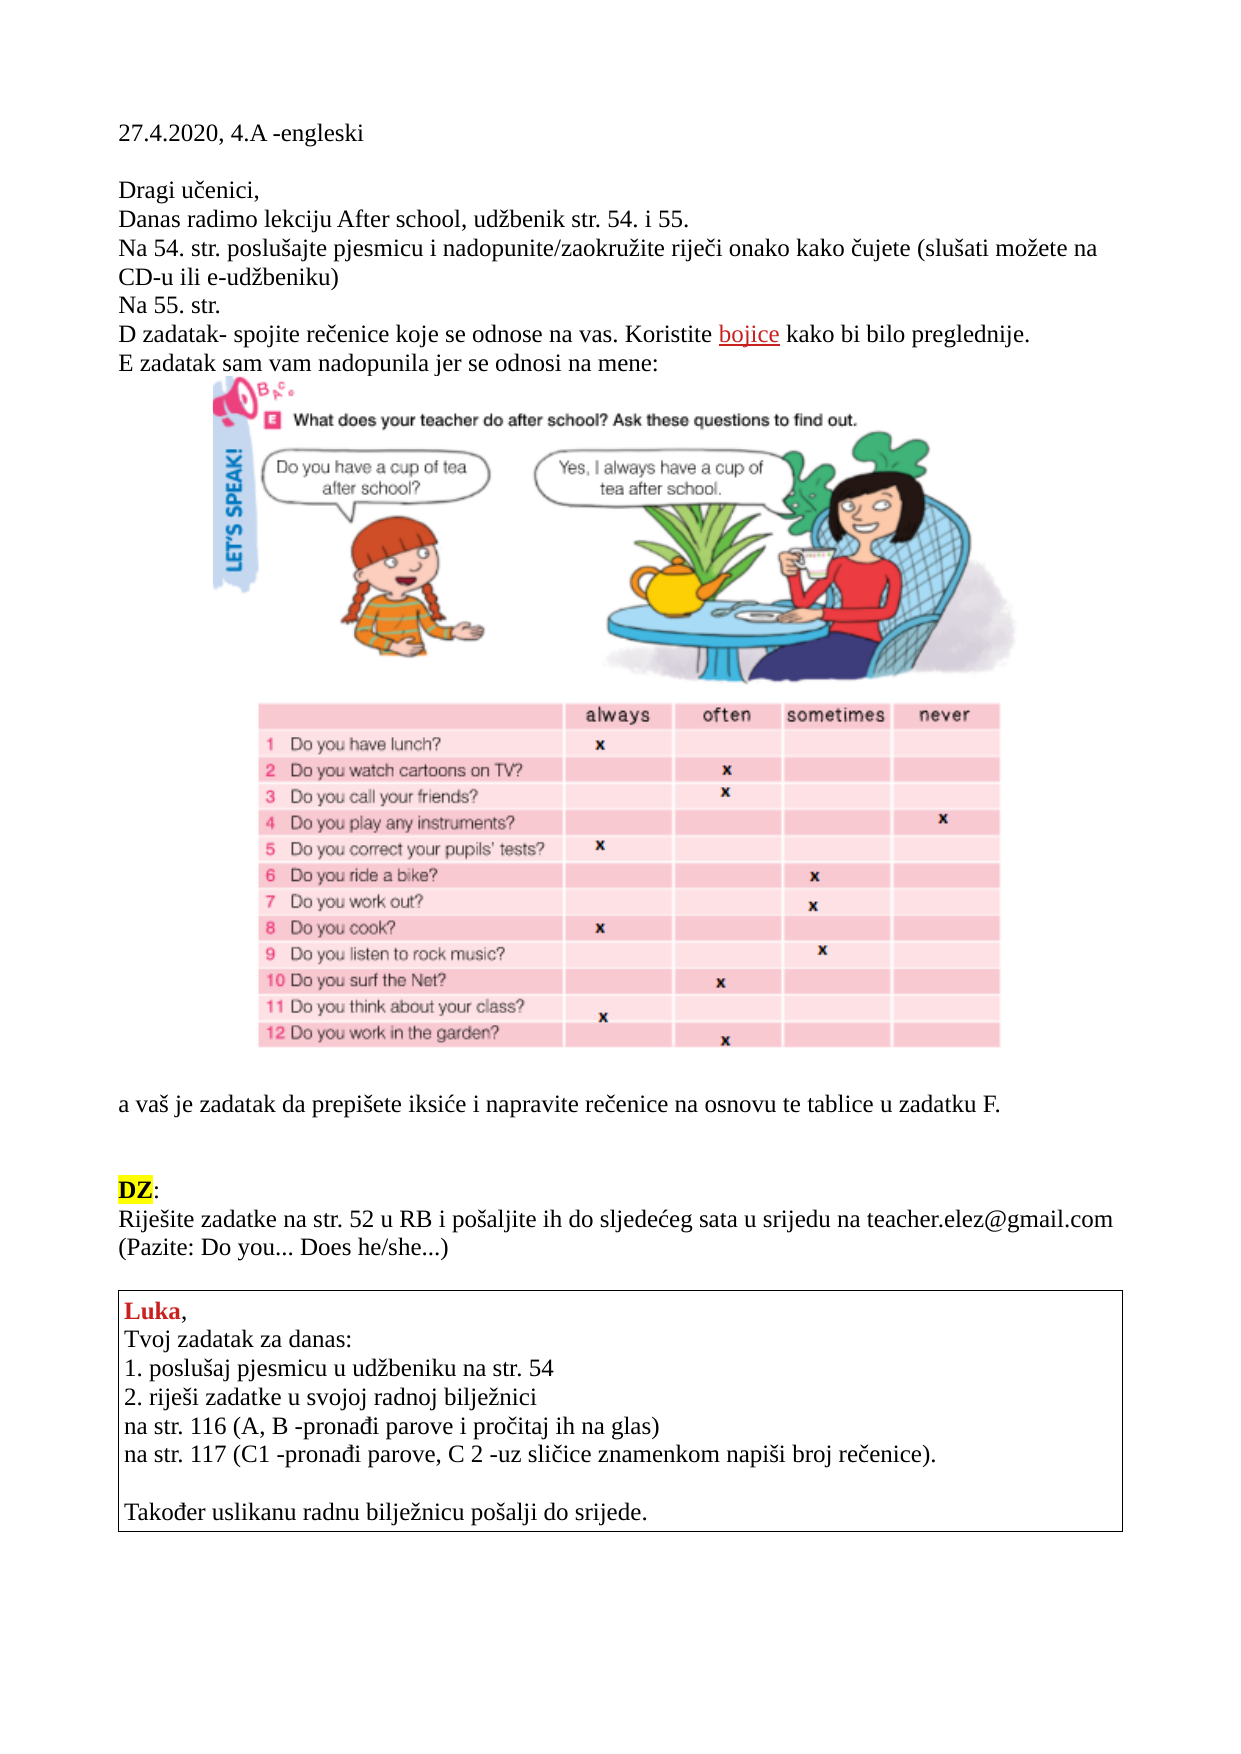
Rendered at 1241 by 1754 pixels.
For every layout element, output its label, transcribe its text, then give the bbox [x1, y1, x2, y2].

text E zadatak sam vam nadopunila jer se odnosi na mene: [118, 348, 1122, 377]
text D zadatak- spojite rečenice koje se odnose na vas. Koristite bojice kako bi bilo preglednije. [118, 319, 1122, 348]
text Na 54. str. poslušajte pjesmicu i nadopunite/zaokružite riječi onako kako čujete (slušati možete na CD-u ili e-udžbeniku) [118, 233, 1122, 291]
table_header Luka, Tvoj zadatak za danas: 1. poslušaj pjesmicu u udžbeniku na str. 54 2. riješi zadatke u svojoj radnoj bilježnici na str. 116 (A, B -pronađi parove i pročitaj ih na glas) na str. 117 (C1 -pronađi parove, C 2 -uz sličice znamenkom napiši broj rečenice). Također uslikanu radnu bilježnicu pošalji do srijede. [119, 1291, 1122, 1531]
text a vaš je zadatak da prepišete iksiće i napravite rečenice na osnovu te tablice u zadatku F. [118, 1089, 1122, 1117]
text DZ: [118, 1175, 1122, 1204]
text Danas radimo lekciju After school, udžbenik str. 54. i 55. [118, 204, 1122, 233]
picture [212, 376, 1028, 1060]
text Na 55. str. [118, 291, 1122, 319]
text (Pazite: Do you... Does he/she...) [118, 1232, 1122, 1261]
text Dragi učenici, [118, 176, 1122, 204]
text Riješite zadatke na str. 52 u RB i pošaljite ih do sljedećeg sata u srijedu na teacher.elez@gmail.com [118, 1204, 1122, 1232]
text 27.4.2020, 4.A -engleski [118, 118, 1122, 147]
